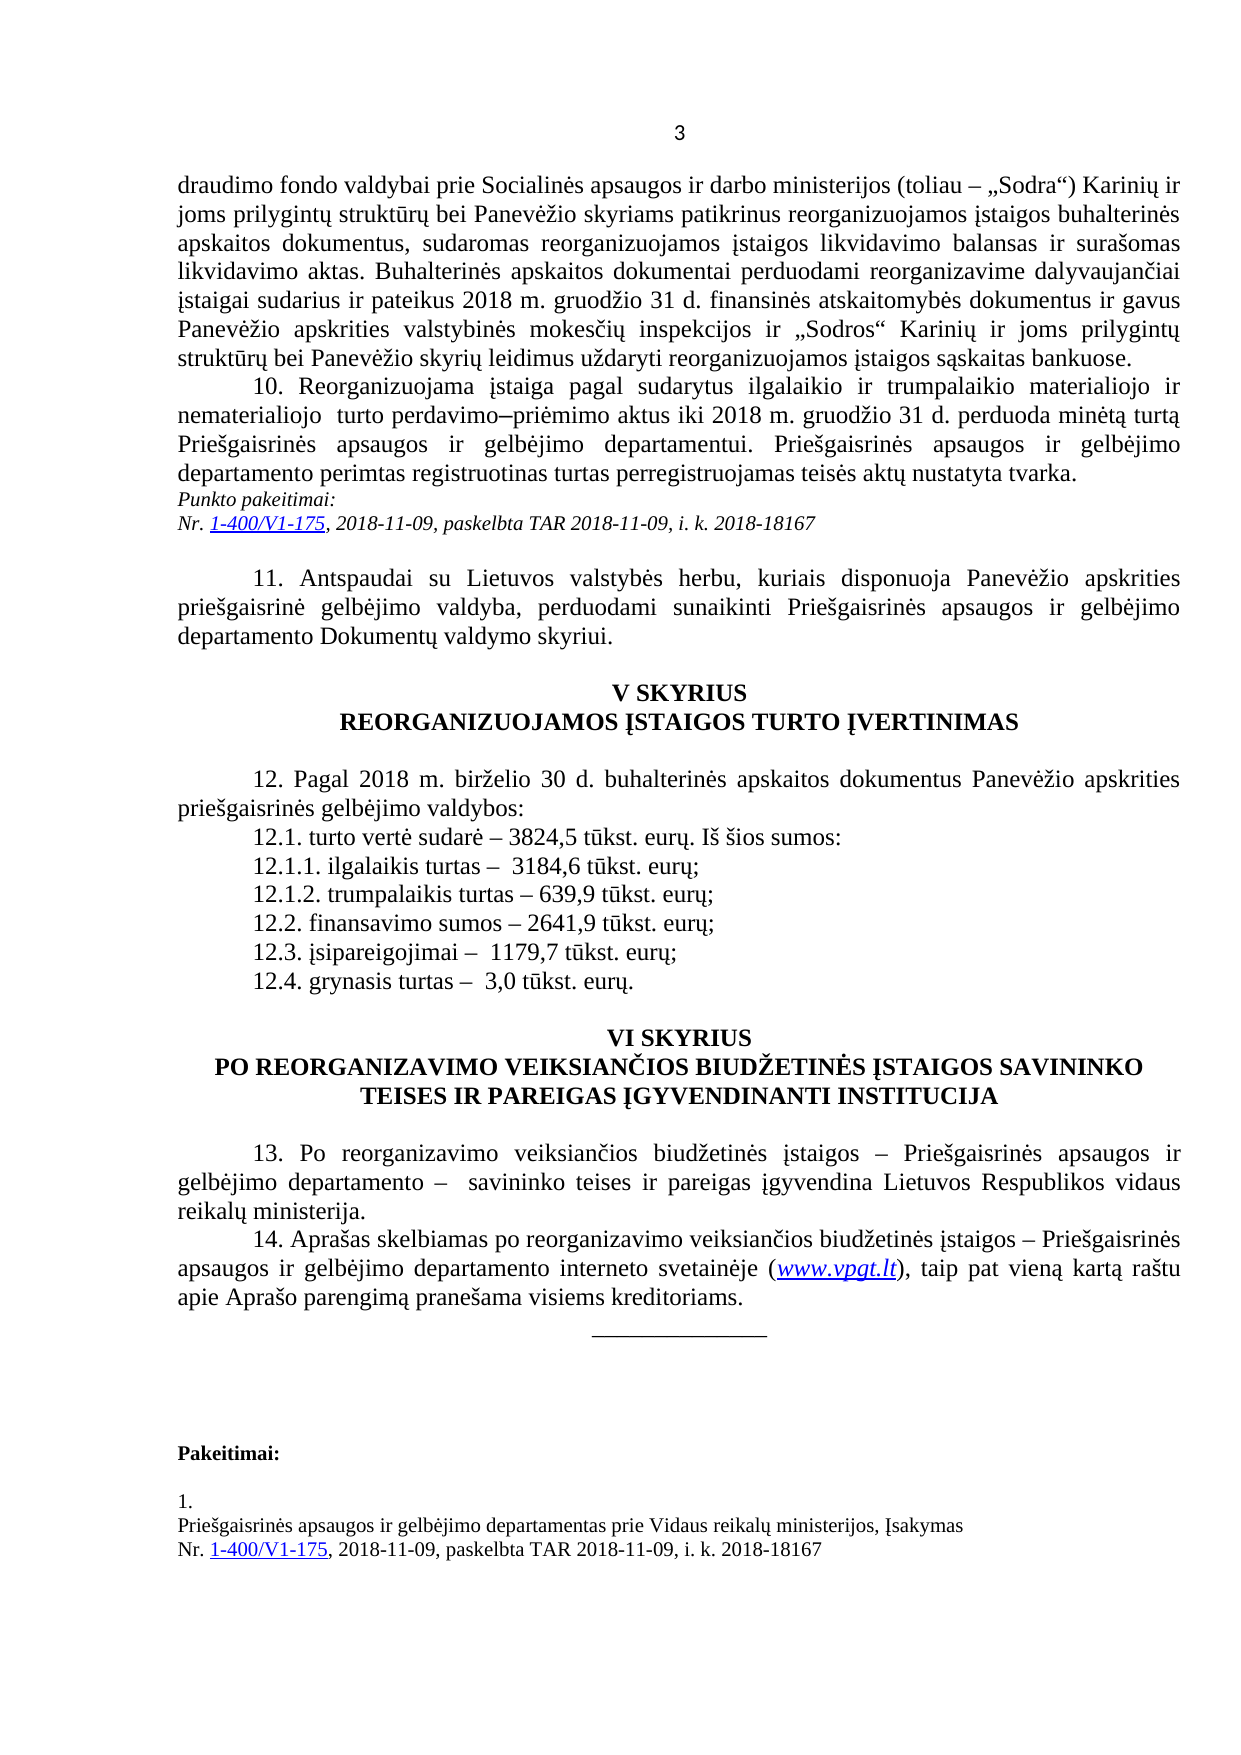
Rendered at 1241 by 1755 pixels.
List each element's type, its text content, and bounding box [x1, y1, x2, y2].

text V SKYRIUS [177, 678, 1181, 707]
text 14. Aprašas skelbiamas po reorganizavimo veiksiančios biudžetinės įstaigos – Priešgaisrinės apsaugos ir gelbėjimo departamento interneto svetainėje (www.vpgt.lt), taip pat vieną kartą raštu apie Aprašo parengimą pranešama visiems kreditoriams. [177, 1224, 1181, 1311]
text Priešgaisrinės apsaugos ir gelbėjimo departamentas prie Vidaus reikalų ministerijos, Įsakymas [177, 1513, 1181, 1537]
text 10. Reorganizuojama įstaiga pagal sudarytus ilgalaikio ir trumpalaikio materialiojo ir nematerialiojo turto perdavimo–priėmimo aktus iki 2018 m. gruodžio 31 d. perduoda minėtą turtą Priešgaisrinės apsaugos ir gelbėjimo departamentui. Priešgaisrinės apsaugos ir gelbėjimo departamento perimtas registruotinas turtas perregistruojamas teisės aktų nustatyta tvarka. [177, 371, 1181, 486]
text REORGANIZUOJAMOS ĮSTAIGOS TURTO ĮVERTINIMAS [177, 707, 1181, 736]
text 12.2. finansavimo sumos – 2641,9 tūkst. eurų; [177, 908, 1181, 937]
text 12.1. turto vertė sudarė – 3824,5 tūkst. eurų. Iš šios sumos: [177, 822, 1181, 851]
text 12.4. grynasis turtas – 3,0 tūkst. eurų. [177, 966, 1181, 994]
text Nr. 1-400/V1-175, 2018-11-09, paskelbta TAR 2018-11-09, i. k. 2018-18167 [177, 511, 1181, 534]
text 12.1.2. trumpalaikis turtas – 639,9 tūkst. eurų; [177, 879, 1181, 908]
text 12.1.1. ilgalaikis turtas – 3184,6 tūkst. eurų; [177, 851, 1181, 879]
text 12.3. įsipareigojimai – 1179,7 tūkst. eurų; [177, 937, 1181, 966]
text Nr. 1-400/V1-175, 2018-11-09, paskelbta TAR 2018-11-09, i. k. 2018-18167 [177, 1537, 1181, 1561]
text 13. Po reorganizavimo veiksiančios biudžetinės įstaigos – Priešgaisrinės apsaugos ir gelbėjimo departamento – savininko teises ir pareigas įgyvendina Lietuvos Respublikos vidaus reikalų ministerija. [177, 1138, 1181, 1224]
text draudimo fondo valdybai prie Socialinės apsaugos ir darbo ministerijos (toliau – „Sodra“) Karinių ir joms prilygintų struktūrų bei Panevėžio skyriams patikrinus reorganizuojamos įstaigos buhalterinės apskaitos dokumentus, sudaromas reorganizuojamos įstaigos likvidavimo balansas ir surašomas likvidavimo aktas. Buhalterinės apskaitos dokumentai perduodami reorganizavime dalyvaujančiai įstaigai sudarius ir pateikus 2018 m. gruodžio 31 d. finansinės atskaitomybės dokumentus ir gavus Panevėžio apskrities valstybinės mokesčių inspekcijos ir „Sodros“ Karinių ir joms prilygintų struktūrų bei Panevėžio skyrių leidimus uždaryti reorganizuojamos įstaigos sąskaitas bankuose. [177, 170, 1181, 371]
text PO REORGANIZAVIMO VEIKSIANČIOS BIUDŽETINĖS ĮSTAIGOS SAVININKO TEISES IR PAREIGAS ĮGYVENDINANTI INSTITUCIJA [177, 1052, 1181, 1109]
text Punkto pakeitimai: [177, 486, 1181, 511]
text 12. Pagal 2018 m. birželio 30 d. buhalterinės apskaitos dokumentus Panevėžio apskrities priešgaisrinės gelbėjimo valdybos: [177, 764, 1181, 822]
text VI SKYRIUS [177, 1023, 1181, 1052]
text 1. [177, 1488, 1181, 1513]
text 11. Antspaudai su Lietuvos valstybės herbu, kuriais disponuoja Panevėžio apskrities priešgaisrinė gelbėjimo valdyba, perduodami sunaikinti Priešgaisrinės apsaugos ir gelbėjimo departamento Dokumentų valdymo skyriui. [177, 563, 1181, 649]
text Pakeitimai: [177, 1440, 1181, 1464]
text ______________ [177, 1311, 1181, 1339]
